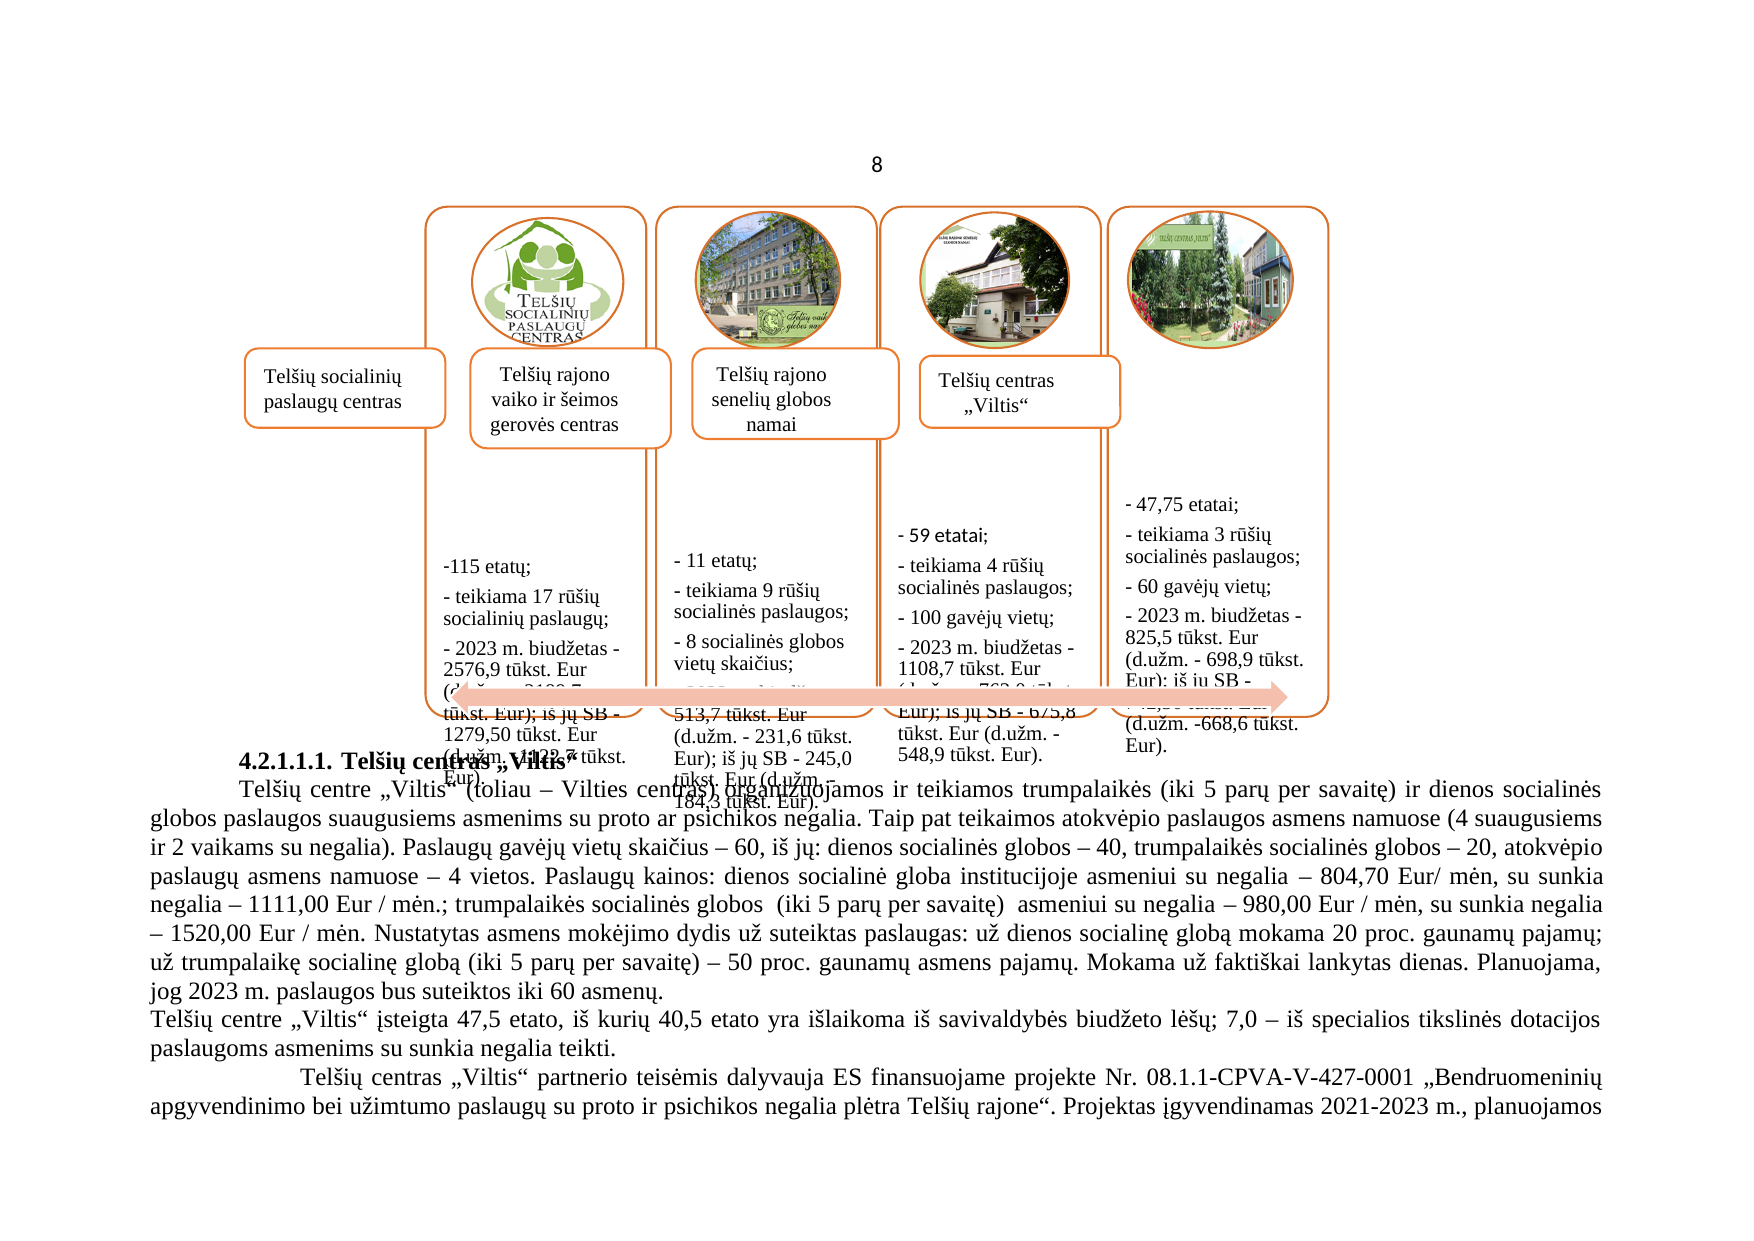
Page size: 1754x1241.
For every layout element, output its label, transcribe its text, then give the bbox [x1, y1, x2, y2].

subtitle 4.2.1.1.1. Telšių centras „Viltis“ [150, 746, 1539, 774]
text Telšių centre „Viltis“ (toliau – Vilties centras) organizuojamos ir teikiamos trumpalaikės (iki 5 parų per savaitę) ir dienos socialinės globos paslaugos suaugusiems asmenims su proto ar psichikos negalia. Taip pat teikaimos atokvėpio paslaugos asmens namuose (4 suaugusiems ir 2 vaikams su negalia). Paslaugų gavėjų vietų skaičius – 60, iš jų: dienos socialinės globos – 40, trumpalaikės socialinės globos – 20, atokvėpio paslaugų asmens namuose – 4 vietos. Paslaugų kainos: dienos socialinė globa institucijoje asmeniui su negalia – 804,70 Eur/ mėn, su sunkia negalia – 1111,00 Eur / mėn.; trumpalaikės socialinės globos (iki 5 parų per savaitę) asmeniui su negalia – 980,00 Eur / mėn, su sunkia negalia – 1520,00 Eur / mėn. Nustatytas asmens mokėjimo dydis už suteiktas paslaugas: už dienos socialinę globą mokama 20 proc. gaunamų pajamų; už trumpalaikę socialinę globą (iki 5 parų per savaitę) – 50 proc. gaunamų asmens pajamų. Mokama už faktiškai lankytas dienas. Planuojama, jog 2023 m. paslaugos bus suteiktos iki 60 asmenų. [150, 774, 1604, 1004]
text Telšių centre „Viltis“ įsteigta 47,5 etato, iš kurių 40,5 etato yra išlaikoma iš savivaldybės biudžeto lėšų; 7,0 – iš specialios tikslinės dotacijos paslaugoms asmenims su sunkia negalia teikti. [150, 1004, 1604, 1062]
text Telšių centras „Viltis“ partnerio teisėmis dalyvauja ES finansuojame projekte Nr. 08.1.1-CPVA-V-427-0001 „Bendruomeninių apgyvendinimo bei užimtumo paslaugų su proto ir psichikos negalia plėtra Telšių rajone“. Projektas įgyvendinamas 2021-2023 m., planuojamos [150, 1062, 1604, 1119]
